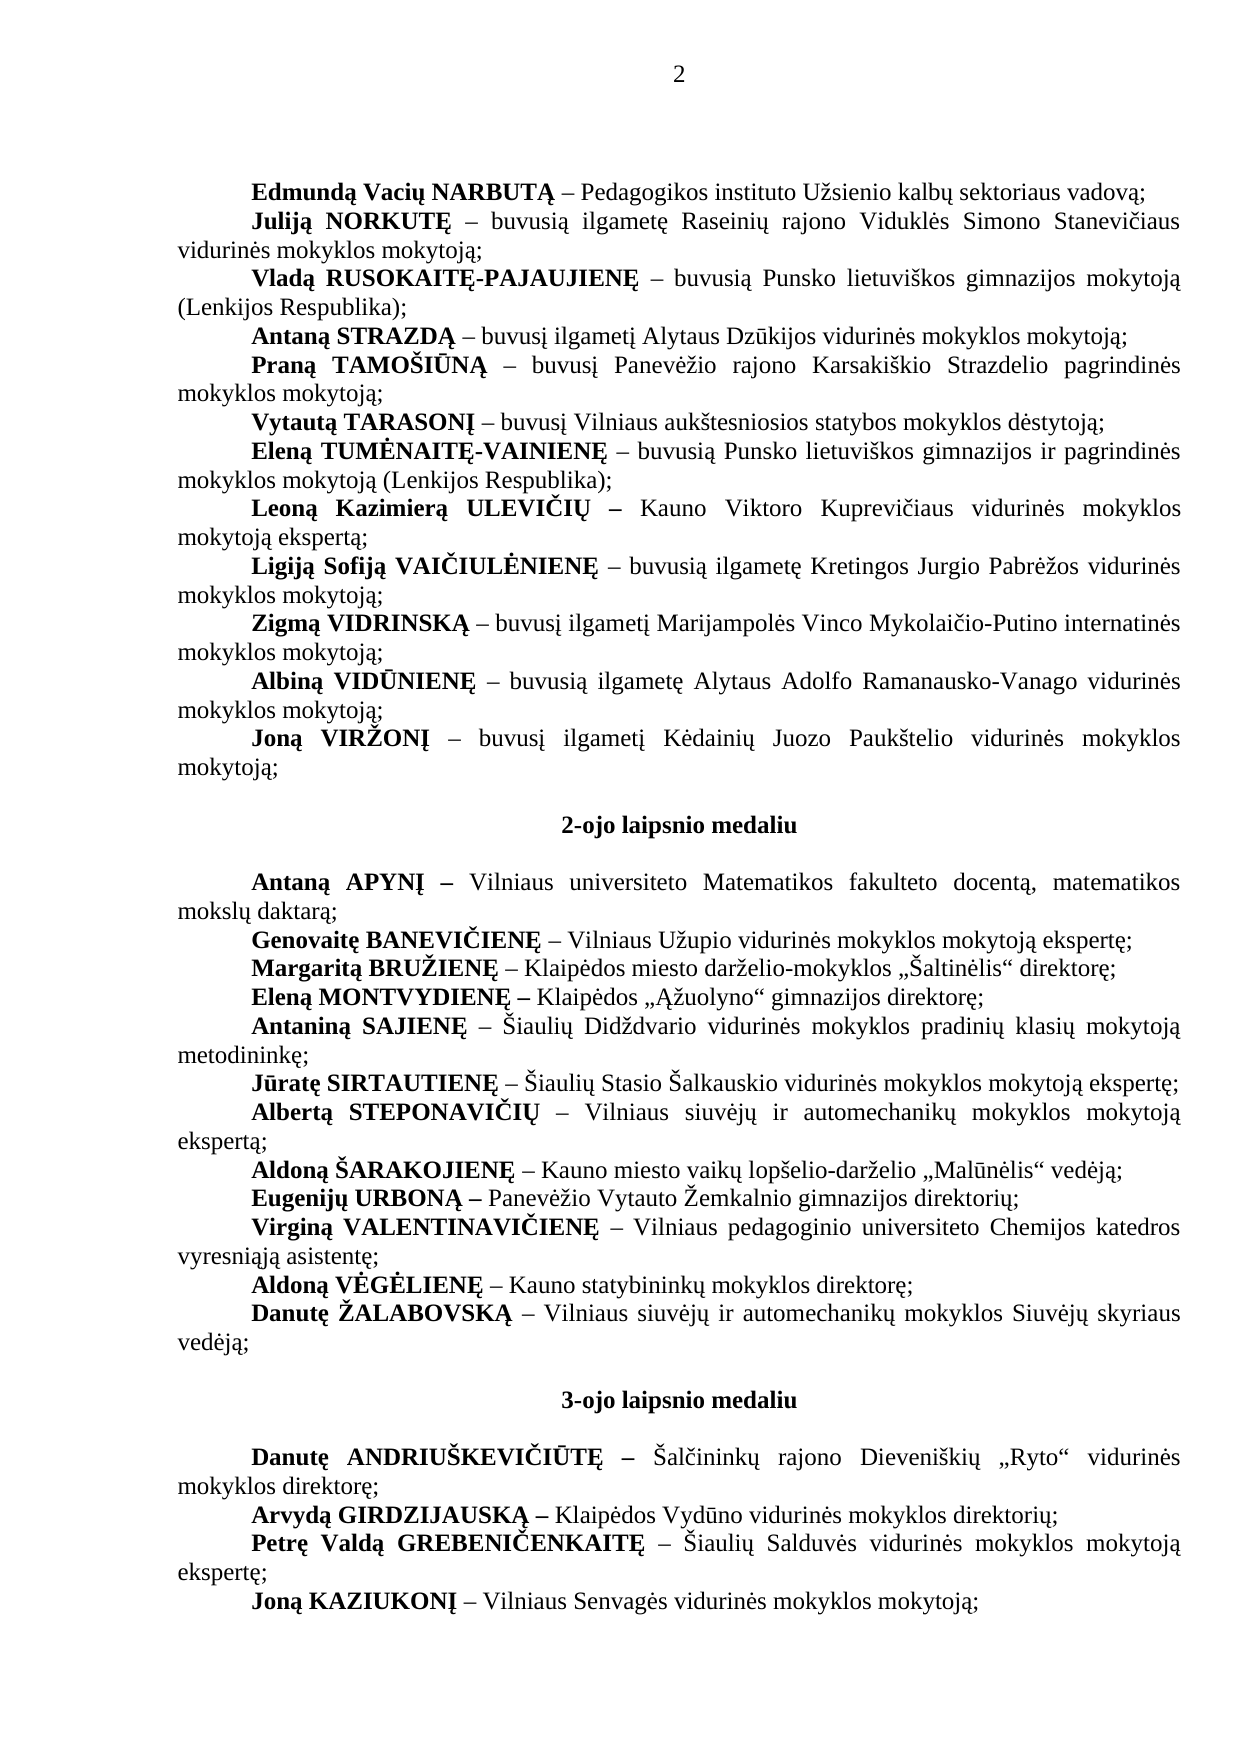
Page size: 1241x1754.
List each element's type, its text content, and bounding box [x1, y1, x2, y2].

text Danutę ANDRIUŠKEVIČIŪTĘ – Šalčininkų rajono Dieveniškių „Ryto“ vidurinės mokyklos direktorę; [177, 1442, 1181, 1500]
text Zigmą VIDRINSKĄ – buvusį ilgametį Marijampolės Vinco Mykolaičio-Putino internatinės mokyklos mokytoją; [177, 608, 1181, 666]
text Joną KAZIUKONĮ – Vilniaus Senvagės vidurinės mokyklos mokytoją; [177, 1586, 1181, 1615]
text Joną VIRŽONĮ – buvusį ilgametį Kėdainių Juozo Paukštelio vidurinės mokyklos mokytoją; [177, 723, 1181, 781]
text Albertą STEPONAVIČIŲ – Vilniaus siuvėjų ir automechanikų mokyklos mokytoją ekspertą; [177, 1097, 1181, 1155]
text Vytautą TARASONĮ – buvusį Vilniaus aukštesniosios statybos mokyklos dėstytoją; [177, 407, 1181, 436]
text Petrę Valdą GREBENIČENKAITĘ – Šiaulių Salduvės vidurinės mokyklos mokytoją ekspertę; [177, 1528, 1181, 1586]
text Antaniną SAJIENĘ – Šiaulių Didždvario vidurinės mokyklos pradinių klasių mokytoją metodininkę; [177, 1011, 1181, 1068]
text Jūratę SIRTAUTIENĘ – Šiaulių Stasio Šalkauskio vidurinės mokyklos mokytoją ekspertę; [177, 1068, 1181, 1097]
text Vladą RUSOKAITĘ-PAJAUJIENĘ – buvusią Punsko lietuviškos gimnazijos mokytoją (Lenkijos Respublika); [177, 263, 1181, 321]
text Aldoną ŠARAKOJIENĘ – Kauno miesto vaikų lopšelio-darželio „Malūnėlis“ vedėją; [177, 1155, 1181, 1183]
text Arvydą GIRDZIJAUSKĄ – Klaipėdos Vydūno vidurinės mokyklos direktorių; [177, 1500, 1181, 1528]
text Aldoną VĖGĖLIENĘ – Kauno statybininkų mokyklos direktorę; [177, 1270, 1181, 1298]
text Margaritą BRUŽIENĘ – Klaipėdos miesto darželio-mokyklos „Šaltinėlis“ direktorę; [177, 953, 1181, 982]
text Praną TAMOŠIŪNĄ – buvusį Panevėžio rajono Karsakiškio Strazdelio pagrindinės mokyklos mokytoją; [177, 350, 1181, 407]
text Eugenijų URBONĄ – Panevėžio Vytauto Žemkalnio gimnazijos direktorių; [177, 1183, 1181, 1212]
text Edmundą Vacių NARBUTĄ – Pedagogikos instituto Užsienio kalbų sektoriaus vadovą; [177, 177, 1181, 206]
text 3-ojo laipsnio medaliu [177, 1385, 1181, 1413]
text Virginą VALENTINAVIČIENĘ – Vilniaus pedagoginio universiteto Chemijos katedros vyresniąją asistentę; [177, 1212, 1181, 1270]
text Juliją NORKUTĘ – buvusią ilgametę Raseinių rajono Viduklės Simono Stanevičiaus vidurinės mokyklos mokytoją; [177, 206, 1181, 263]
text Ligiją Sofiją VAIČIULĖNIENĘ – buvusią ilgametę Kretingos Jurgio Pabrėžos vidurinės mokyklos mokytoją; [177, 551, 1181, 608]
text Eleną TUMĖNAITĘ-VAINIENĘ – buvusią Punsko lietuviškos gimnazijos ir pagrindinės mokyklos mokytoją (Lenkijos Respublika); [177, 436, 1181, 493]
text Danutę ŽALABOVSKĄ – Vilniaus siuvėjų ir automechanikų mokyklos Siuvėjų skyriaus vedėją; [177, 1298, 1181, 1356]
text 2-ojo laipsnio medaliu [177, 810, 1181, 838]
text Albiną VIDŪNIENĘ – buvusią ilgametę Alytaus Adolfo Ramanausko-Vanago vidurinės mokyklos mokytoją; [177, 666, 1181, 723]
text Genovaitę BANEVIČIENĘ – Vilniaus Užupio vidurinės mokyklos mokytoją ekspertę; [177, 925, 1181, 953]
text Leoną Kazimierą ULEVIČIŲ – Kauno Viktoro Kuprevičiaus vidurinės mokyklos mokytoją ekspertą; [177, 493, 1181, 551]
text Antaną APYNĮ – Vilniaus universiteto Matematikos fakulteto docentą, matematikos mokslų daktarą; [177, 867, 1181, 925]
text Eleną MONTVYDIENĘ – Klaipėdos „Ąžuolyno“ gimnazijos direktorę; [177, 982, 1181, 1011]
text Antaną STRAZDĄ – buvusį ilgametį Alytaus Dzūkijos vidurinės mokyklos mokytoją; [177, 321, 1181, 350]
